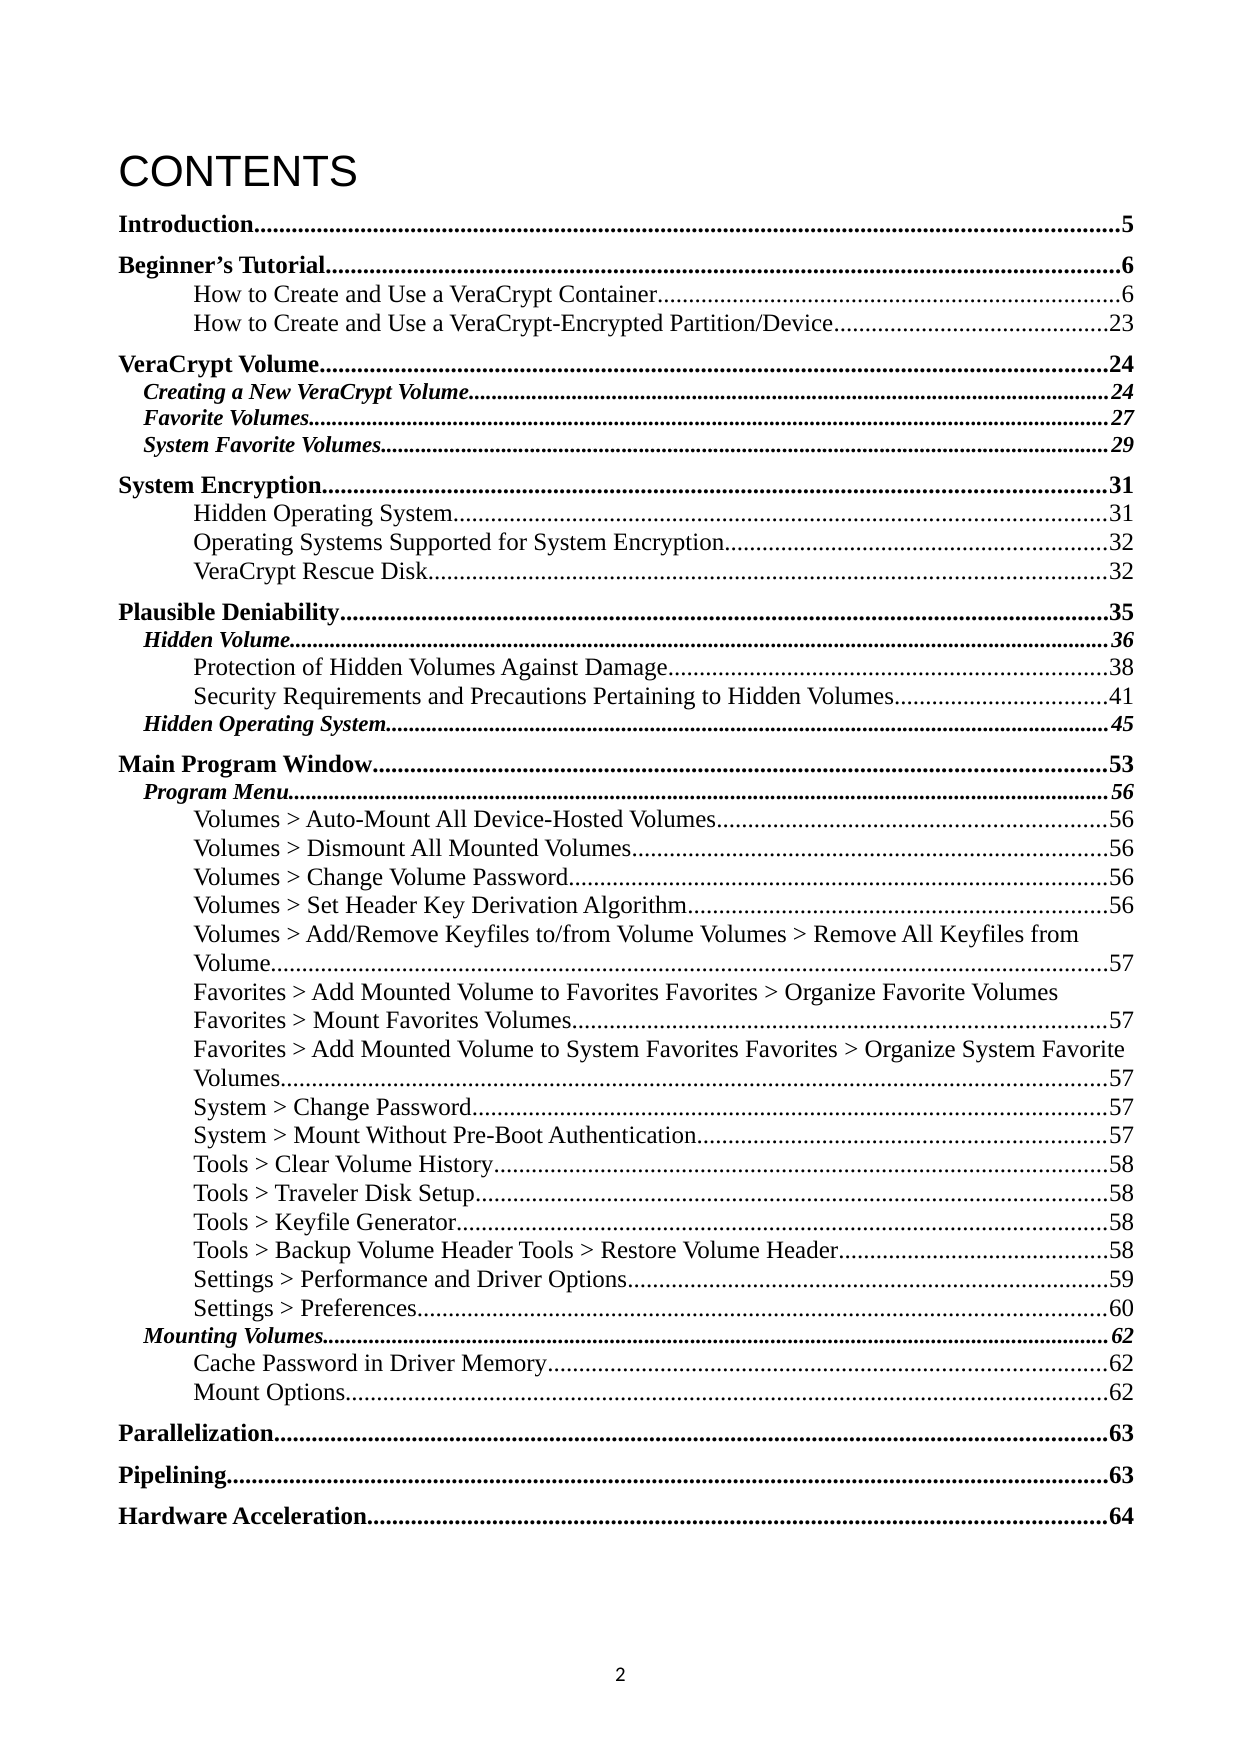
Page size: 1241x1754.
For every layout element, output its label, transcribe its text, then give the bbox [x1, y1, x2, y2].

text Program Menu 56 [143, 778, 1134, 804]
text Favorites > Add Mounted Volume to Favorites Favorites > Organize Favorite Volumes Favorites > Mount Favorites Volumes 57 [193, 977, 1134, 1034]
text Settings > Performance and Driver Options 59 [193, 1264, 1134, 1293]
text How to Create and Use a VeraCrypt-Encrypted Partition/Device 23 [193, 308, 1134, 336]
text Operating Systems Supported for System Encryption 32 [193, 527, 1134, 556]
text System Encryption 31 [118, 470, 1134, 498]
text Volumes > Set Header Key Derivation Algorithm 56 [193, 890, 1134, 919]
text Volumes > Add/Remove Keyfiles to/from Volume Volumes > Remove All Keyfiles from Volume 57 [193, 919, 1134, 977]
text Hidden Operating System 45 [143, 710, 1134, 736]
text Introduction 5 [118, 209, 1134, 237]
text Hidden Operating System 31 [193, 498, 1134, 527]
text Main Program Window 53 [118, 749, 1134, 778]
text Favorites > Add Mounted Volume to System Favorites Favorites > Organize System Favorite Volumes 57 [193, 1034, 1134, 1092]
text Volumes > Auto-Mount All Device-Hosted Volumes 56 [193, 804, 1134, 833]
text Volumes > Change Volume Password 56 [193, 862, 1134, 890]
text Favorite Volumes 27 [143, 404, 1134, 431]
text VeraCrypt Volume 24 [118, 349, 1134, 378]
text Pipelining 63 [118, 1460, 1134, 1488]
text Plausible Deniability 35 [118, 597, 1134, 626]
text Creating a New VeraCrypt Volume 24 [143, 378, 1134, 404]
text Hardware Acceleration 64 [118, 1501, 1134, 1530]
text System > Change Password 57 [193, 1092, 1134, 1120]
text How to Create and Use a VeraCrypt Container 6 [193, 279, 1134, 308]
text System Favorite Volumes 29 [143, 431, 1134, 457]
text Volumes > Dismount All Mounted Volumes 56 [193, 833, 1134, 862]
text Beginner’s Tutorial 6 [118, 250, 1134, 279]
text Cache Password in Driver Memory 62 [193, 1348, 1134, 1377]
text System > Mount Without Pre-Boot Authentication 57 [193, 1120, 1134, 1149]
text Tools > Clear Volume History 58 [193, 1149, 1134, 1178]
text Hidden Volume 36 [143, 626, 1134, 652]
text Tools > Backup Volume Header Tools > Restore Volume Header 58 [193, 1235, 1134, 1264]
text VeraCrypt Rescue Disk 32 [193, 556, 1134, 585]
text Tools > Keyfile Generator 58 [193, 1207, 1134, 1235]
text Parallelization 63 [118, 1418, 1134, 1447]
text Protection of Hidden Volumes Against Damage 38 [193, 652, 1134, 681]
text CONTENTS [118, 146, 1134, 196]
text Settings > Preferences 60 [193, 1293, 1134, 1322]
text Tools > Traveler Disk Setup 58 [193, 1178, 1134, 1207]
text Mounting Volumes 62 [143, 1322, 1134, 1348]
text Mount Options 62 [193, 1377, 1134, 1406]
text Security Requirements and Precautions Pertaining to Hidden Volumes 41 [193, 681, 1134, 710]
